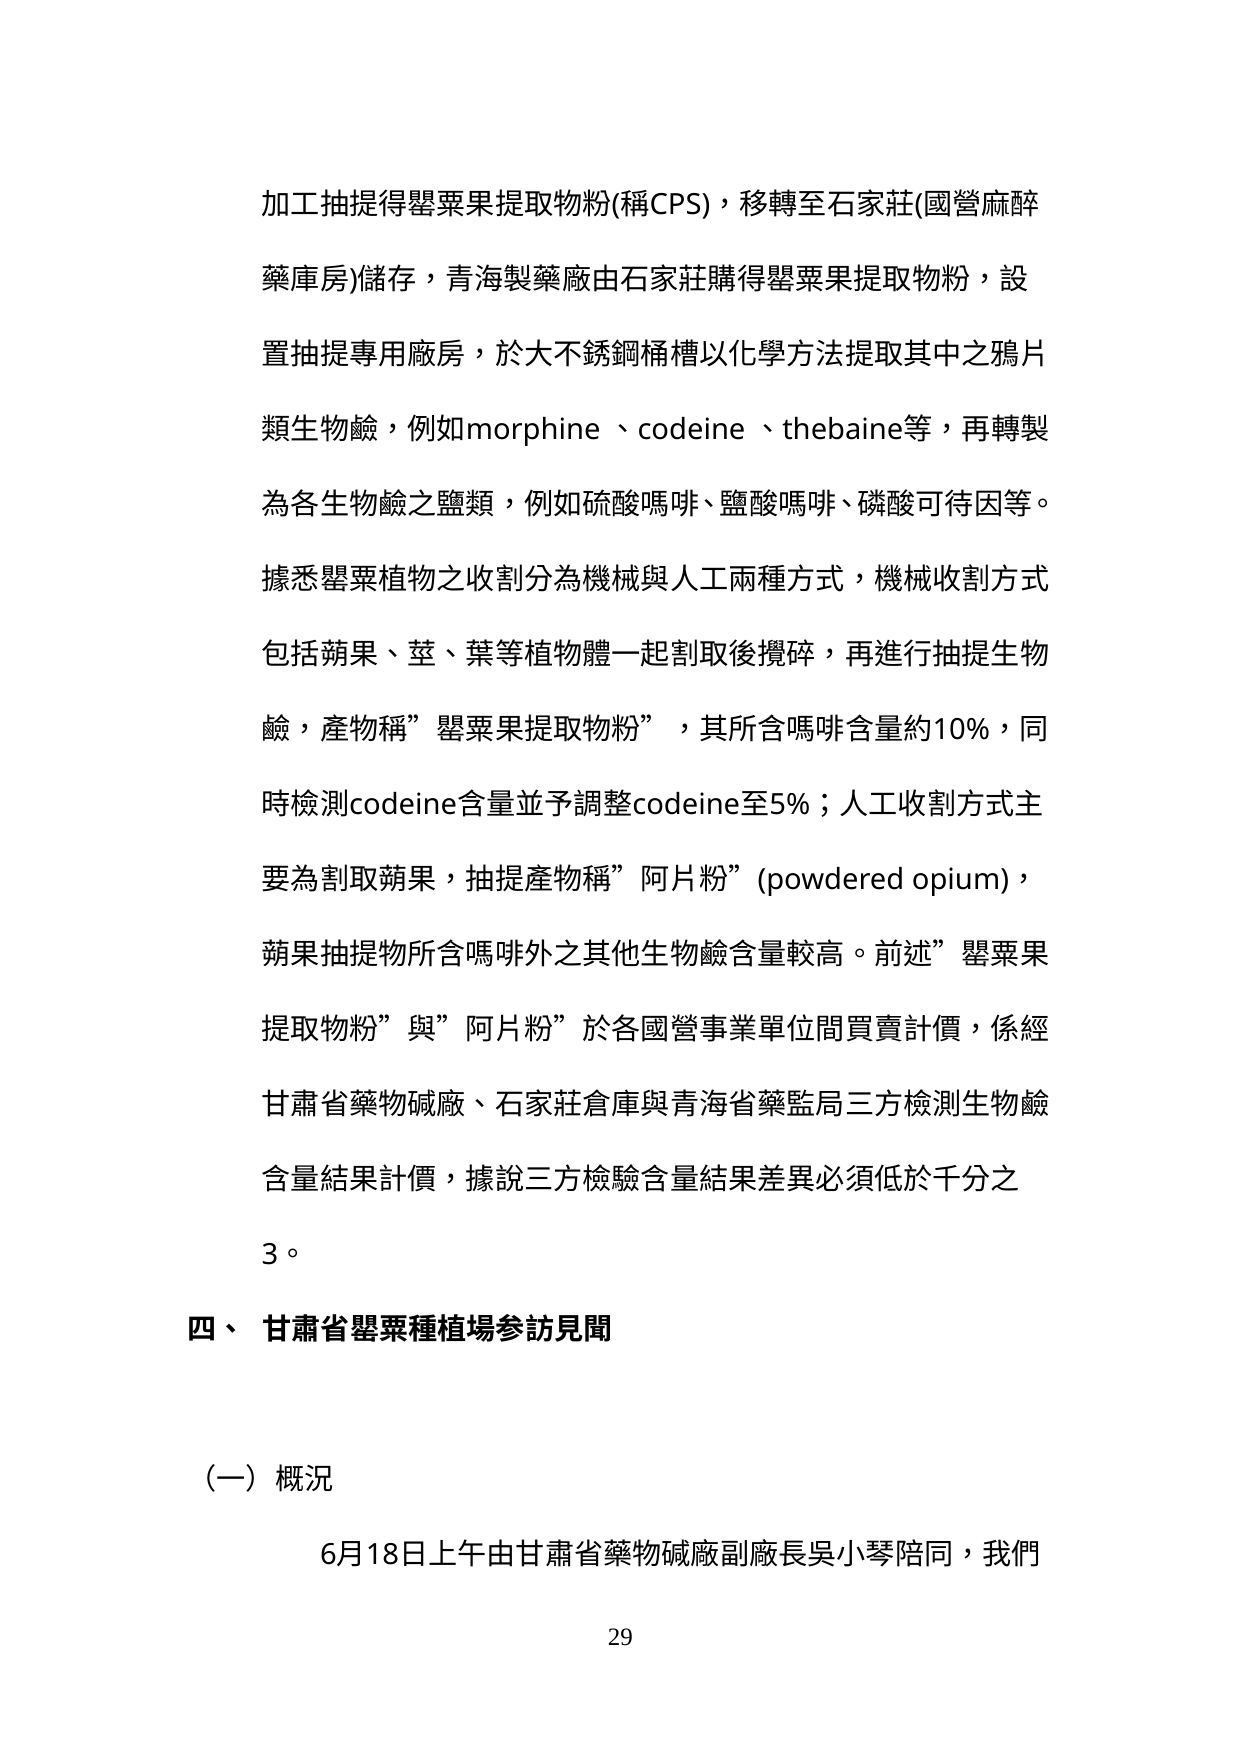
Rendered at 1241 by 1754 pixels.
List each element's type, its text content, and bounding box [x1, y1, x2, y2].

list 甘肅省罌粟種植場参訪見聞 [187, 1289, 1053, 1364]
text （一）概況 [187, 1439, 1053, 1514]
text 大陸關於罌粟之種植係由政府統籌管理，鴉片類生物鹼於大陸境內自給自足，供應鏈之過程概述如下：國家特准甘肅省國營八一農場大面積種植罌粟，每年6~7月收穫取得蒴果、莖、葉等植物體，交由農業部主管之國營事業甘肅省藥物碱廠進行加工抽提得罌粟果提取物粉(稱CPS)，移轉至石家莊(國營麻醉藥庫房)儲存，青海製藥廠由石家莊購得罌粟果提取物粉，設置抽提專用廠房，於大不銹鋼桶槽以化學方法提取其中之鴉片類生物鹼，例如morphine 、codeine 、thebaine等，再轉製為各生物鹼之鹽類，例如硫酸嗎啡、鹽酸嗎啡、磷酸可待因等。據悉罌粟植物之收割分為機械與人工兩種方式，機械收割方式包括蒴果、莖、葉等植物體一起割取後攪碎，再進行抽提生物鹼，產物稱”罌粟果提取物粉”，其所含嗎啡含量約10%，同時檢測codeine含量並予調整codeine至5%；人工收割方式主要為割取蒴果，抽提產物稱”阿片粉”(powdered opium)，蒴果抽提物所含嗎啡外之其他生物鹼含量較高。前述”罌粟果提取物粉”與”阿片粉”於各國營事業單位間買賣計價，係經甘肅省藥物碱廠、石家莊倉庫與青海省藥監局三方檢測生物鹼含量結果計價，據說三方檢驗含量結果差異必須低於千分之3。 [261, 164, 1053, 1289]
text 6月18日上午由甘肅省藥物碱廠副廠長吳小琴陪同，我們驅車前往甘肅省國營八一農場参觀，其位於甘肅省武威市郊區，基於種植氣候與安全管控理由，大陸官方選擇人煙稀至之地點，臨山邊數公頃之大面積種植罌粟，不同品種分區栽植，紅色、白色罌粟花開的滿山遍谷，真是壯觀美麗。種植場入口派人駐守管理，四周以細鐵絲網隔離，據說鐵絲網可通電防盜。每年種植所得可生產數噸之罌粟鹼供醫療藥物生產所需，僅供大陸國內使用，沒有進行輸出。 [261, 1514, 1053, 1589]
